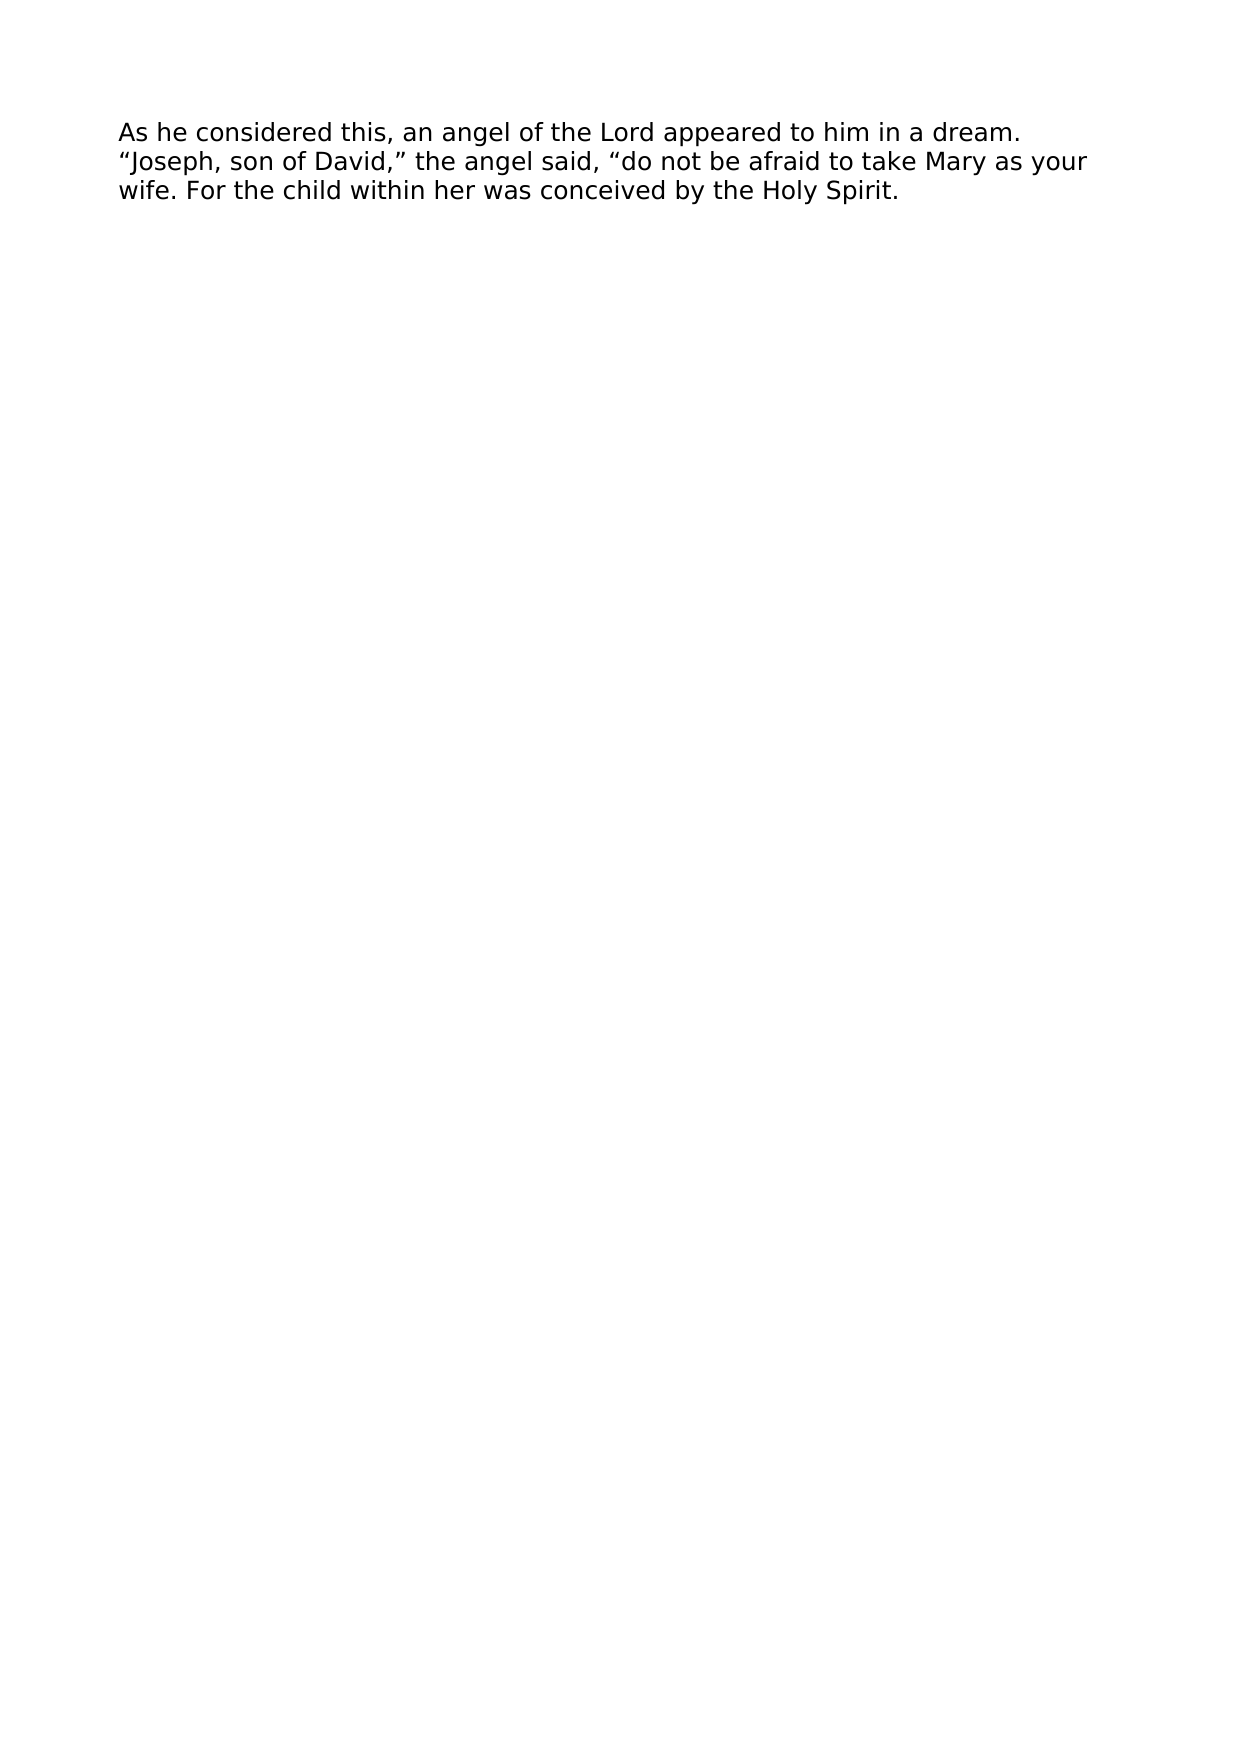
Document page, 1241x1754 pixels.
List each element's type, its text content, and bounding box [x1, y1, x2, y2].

text As he considered this, an angel of the Lord appeared to him in a dream. “Joseph, son of David,” the angel said, “do not be afraid to take Mary as your wife. For the child within her was conceived by the Holy Spirit. [118, 118, 1122, 206]
